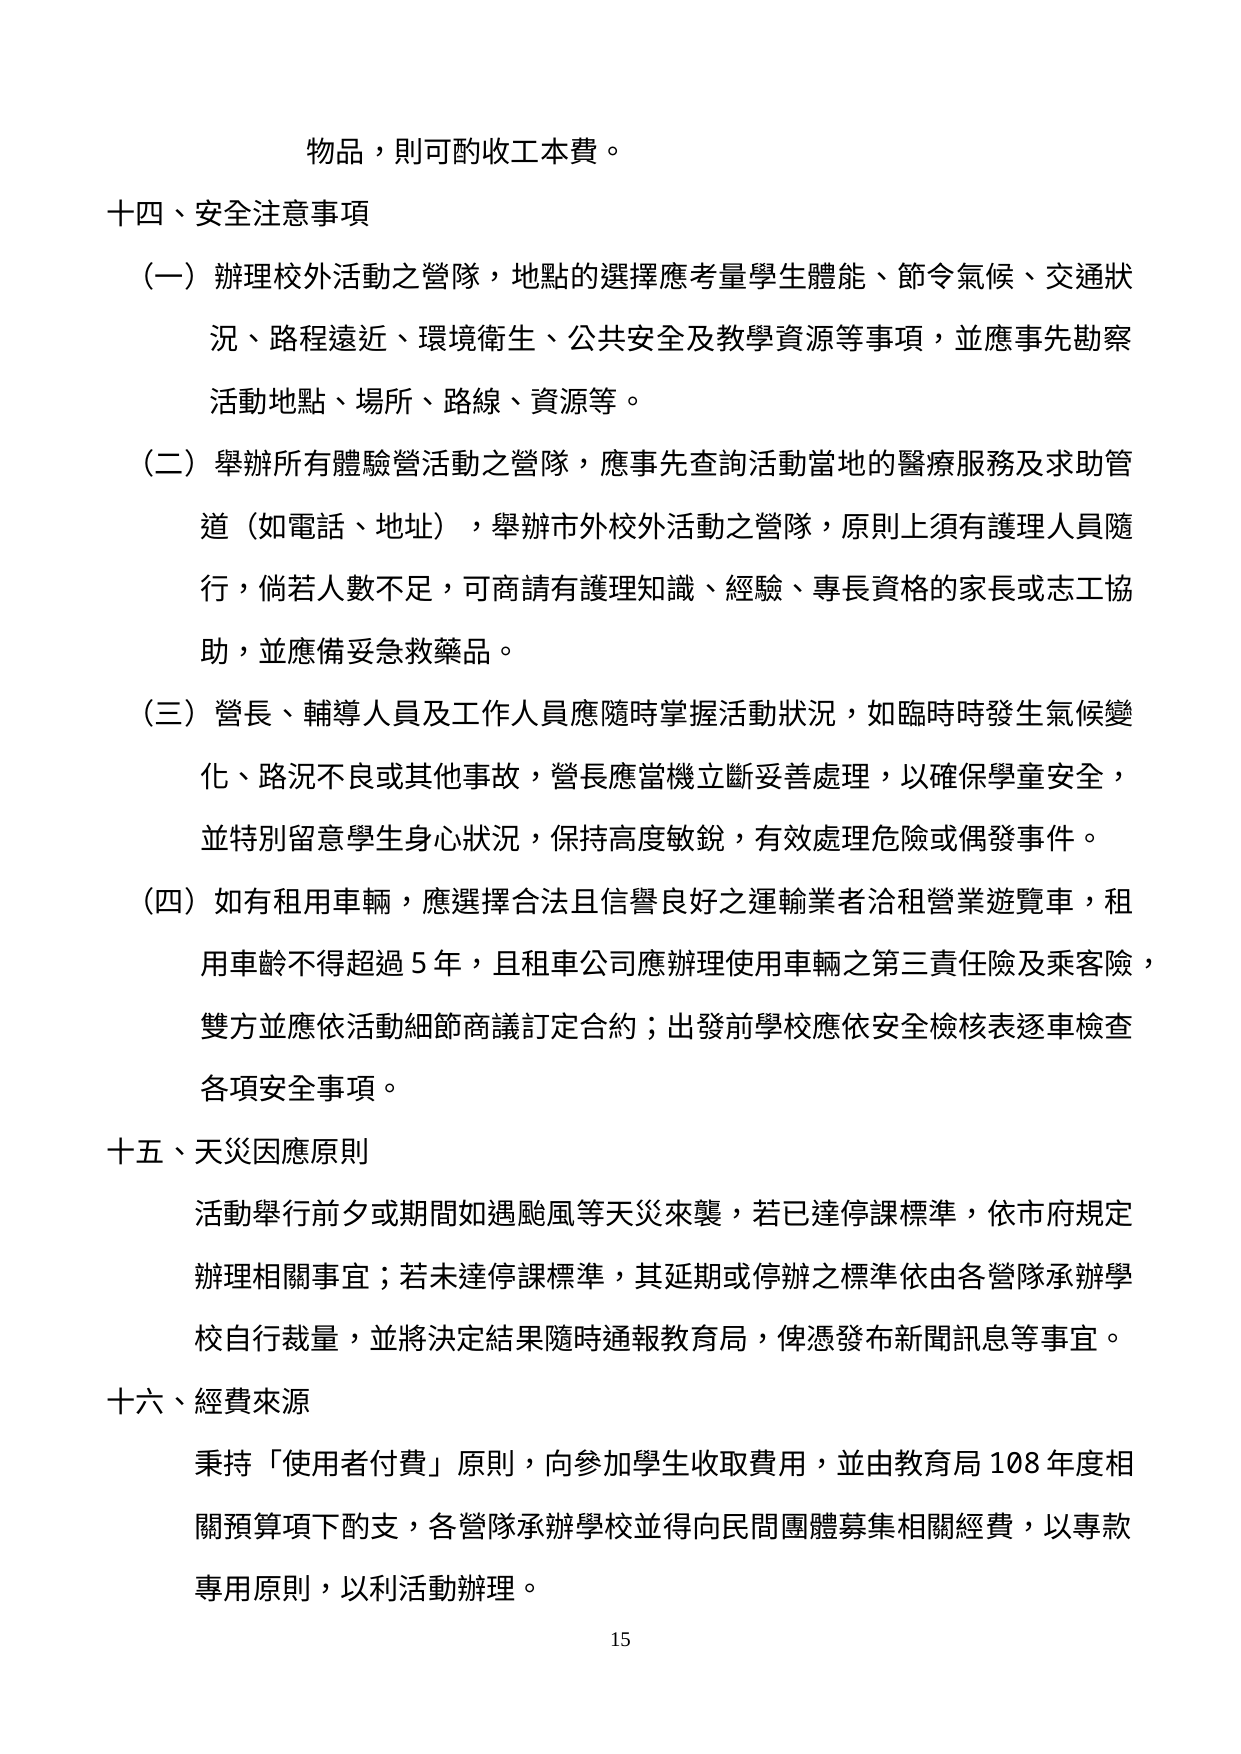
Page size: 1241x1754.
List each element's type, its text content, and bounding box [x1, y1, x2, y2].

list 物品，則可酌收工本費。 [269, 108, 1134, 170]
text （二）舉辦所有體驗營活動之營隊，應事先查詢活動當地的醫療服務及求助管道（如電話、地址），舉辦市外校外活動之營隊，原則上須有護理人員隨行，倘若人數不足，可商請有護理知識、經驗、專長資格的家長或志工協助，並應備妥急救藥品。 [106, 420, 1134, 670]
text （三）營長、輔導人員及工作人員應隨時掌握活動狀況，如臨時時發生氣候變化、路況不良或其他事故，營長應當機立斷妥善處理，以確保學童安全，並特別留意學生身心狀況，保持高度敏銳，有效處理危險或偶發事件。 [106, 670, 1134, 858]
text （四）如有租用車輛，應選擇合法且信譽良好之運輸業者洽租營業遊覽車，租用車齡不得超過5年，且租車公司應辦理使用車輛之第三責任險及乘客險，雙方並應依活動細節商議訂定合約；出發前學校應依安全檢核表逐車檢查各項安全事項。 [106, 858, 1134, 1108]
text （一）辦理校外活動之營隊，地點的選擇應考量學生體能、節令氣候、交通狀 況、路程遠近、環境衛生、公共安全及教學資源等事項，並應事先勘察活動地點、場所、路線、資源等。 [106, 233, 1134, 420]
text 十五、天災因應原則 [106, 1108, 1134, 1170]
text 十六、經費來源 [106, 1358, 1134, 1420]
text 十四、安全注意事項 [106, 170, 1134, 233]
text 秉持「使用者付費」原則，向參加學生收取費用，並由教育局108年度相關預算項下酌支，各營隊承辦學校並得向民間團體募集相關經費，以專款專用原則，以利活動辦理。 [194, 1420, 1134, 1608]
text 活動舉行前夕或期間如遇颱風等天災來襲，若已達停課標準，依市府規定辦理相關事宜；若未達停課標準，其延期或停辦之標準依由各營隊承辦學校自行裁量，並將決定結果隨時通報教育局，俾憑發布新聞訊息等事宜。 [194, 1170, 1134, 1358]
